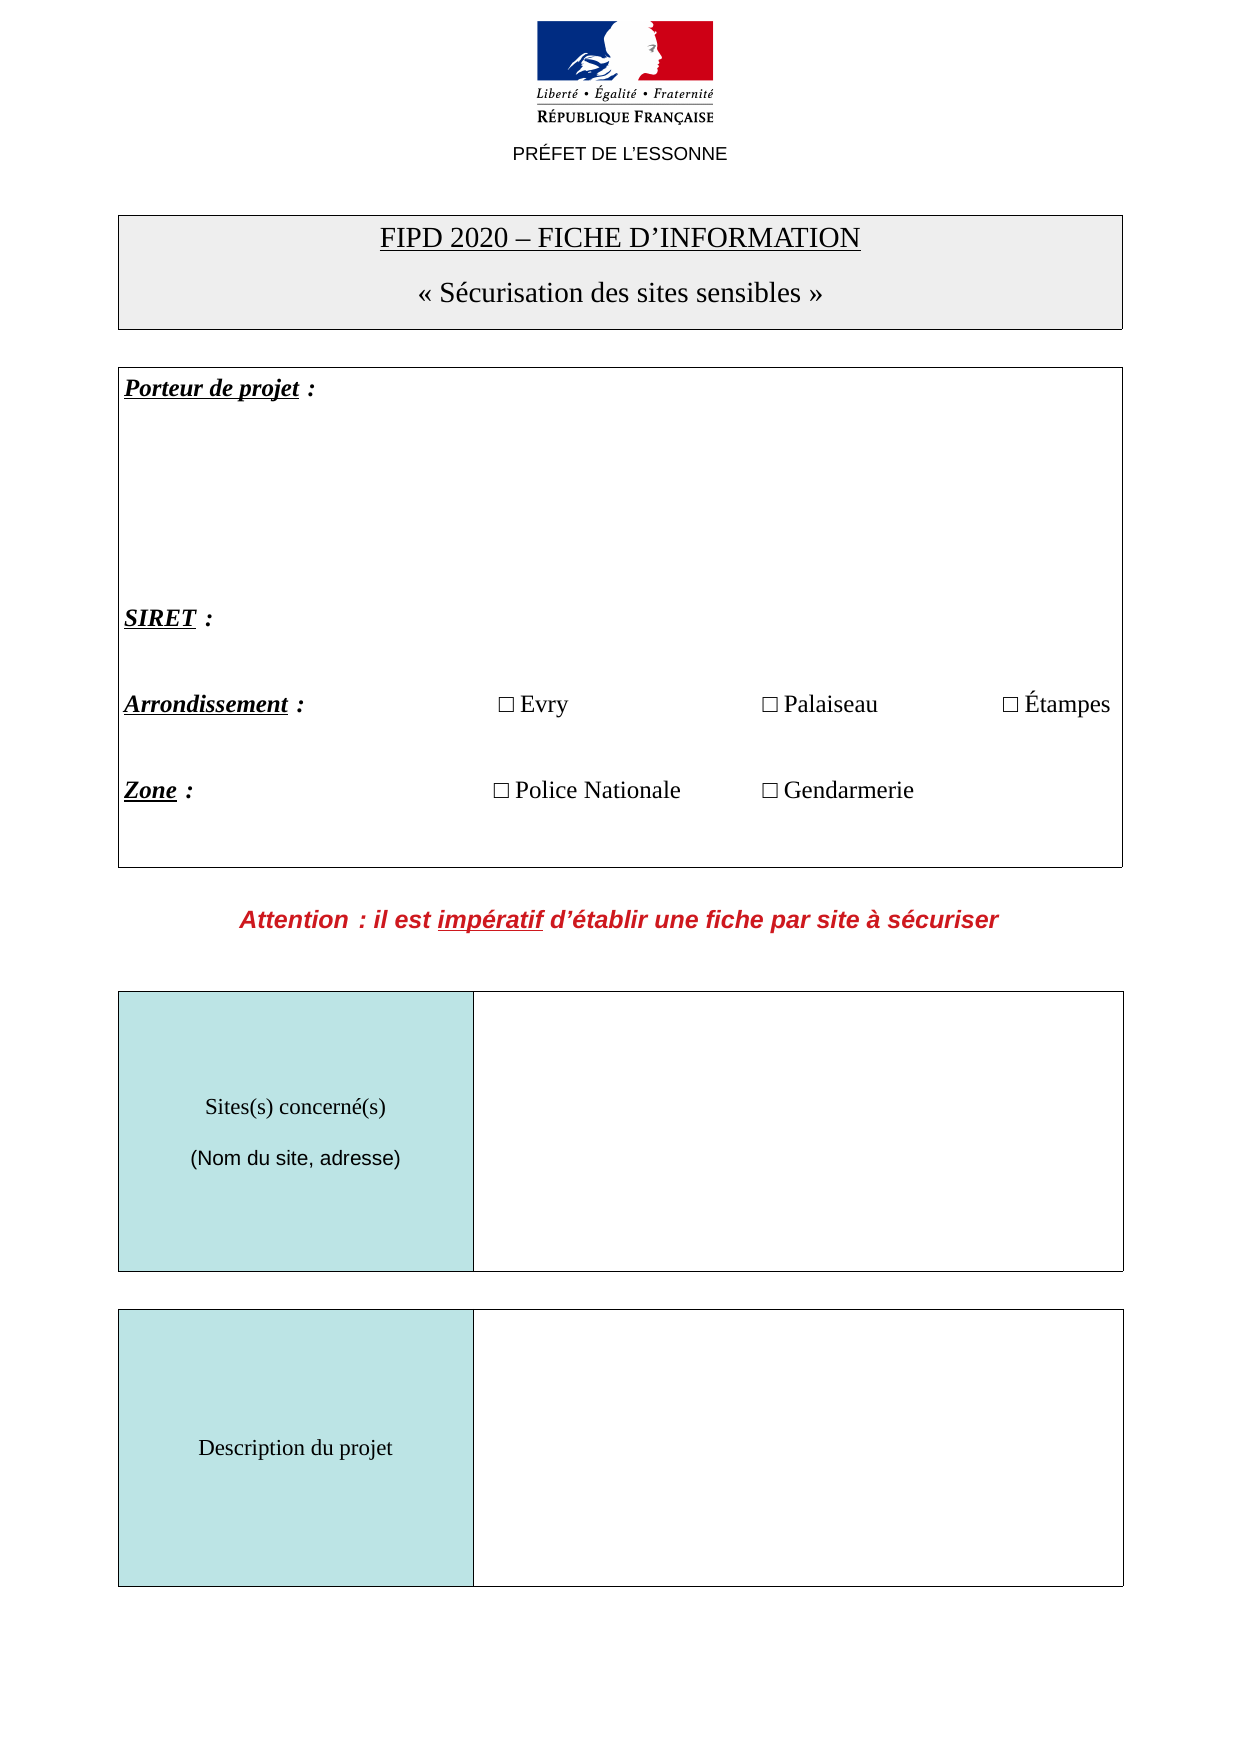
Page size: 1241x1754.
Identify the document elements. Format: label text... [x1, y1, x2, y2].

table_header Sites(s) concerné(s) (Nom du site, adresse) [119, 992, 473, 1271]
table_header Porteur de projet : SIRET : Arrondissement : □ Evry □ Palaiseau □ Étampes Zone : □ Police Nationale □ Gendarmerie [119, 368, 1122, 867]
table_header Description du projet [119, 1310, 473, 1586]
table_header [474, 992, 1123, 1271]
subtitle PRÉFET DE L’ESSONNE [118, 143, 1122, 165]
table_header [474, 1310, 1123, 1586]
text Attention : il est impératif d’établir une fiche par site à sécuriser [118, 905, 1122, 933]
table_header FIPD 2020 – FICHE D’INFORMATION « Sécurisation des sites sensibles » [119, 216, 1122, 329]
